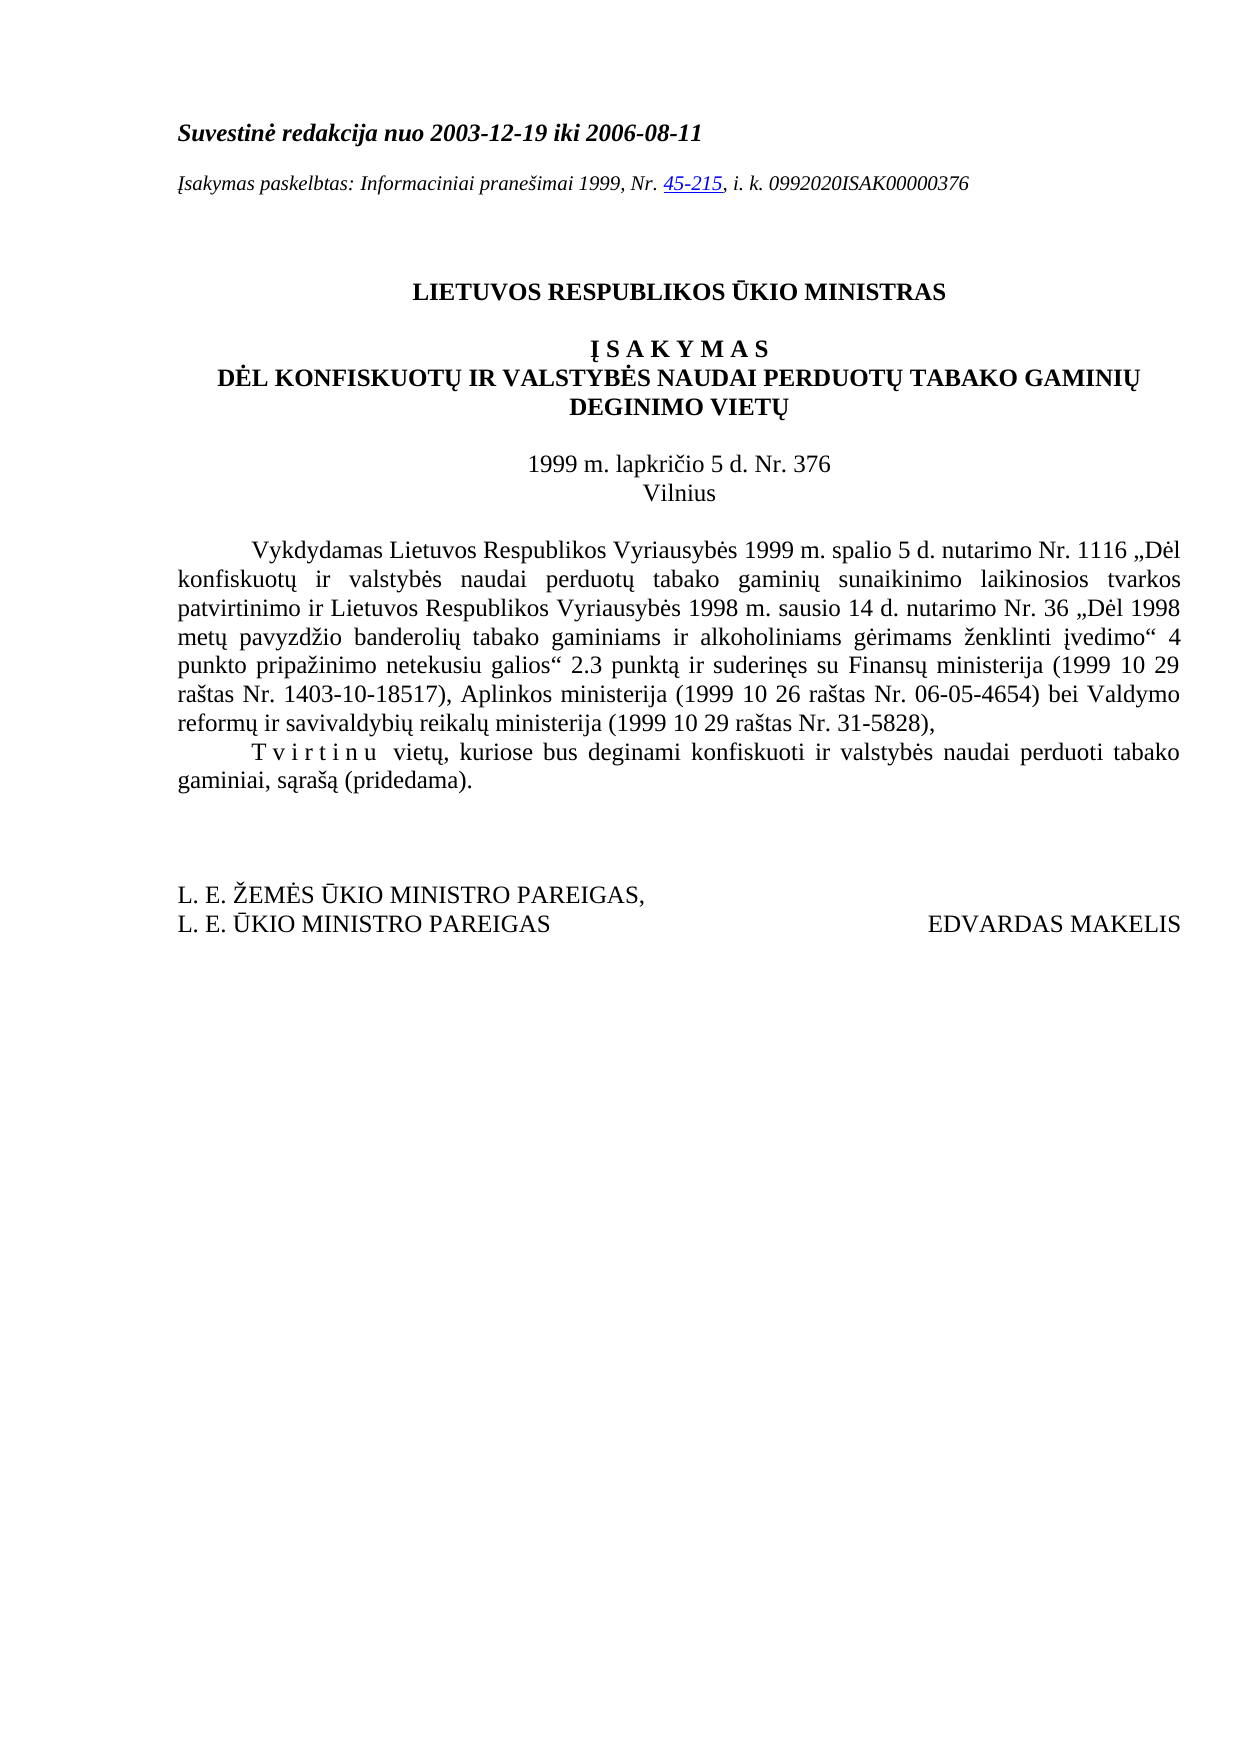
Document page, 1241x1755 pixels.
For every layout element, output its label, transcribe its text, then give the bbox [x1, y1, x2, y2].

text DĖL KONFISKUOTŲ IR VALSTYBĖS NAUDAI PERDUOTŲ TABAKO GAMINIŲ DEGINIMO VIETŲ [177, 363, 1181, 420]
text LIETUVOS RESPUBLIKOS ŪKIO MINISTRAS [177, 277, 1181, 305]
text L. E. ŪKIO MINISTRO PAREIGAS EDVARDAS MAKELIS [177, 909, 1181, 938]
text Įsakymas paskelbtas: Informaciniai pranešimai 1999, Nr. 45-215, i. k. 0992020ISAK00000376 [177, 171, 1181, 195]
text Suvestinė redakcija nuo 2003-12-19 iki 2006-08-11 [177, 118, 1181, 147]
text Tvirtinu vietų, kuriose bus deginami konfiskuoti ir valstybės naudai perduoti tabako gaminiai, sąrašą (pridedama). [177, 737, 1181, 794]
text 1999 m. lapkričio 5 d. Nr. 376 [177, 449, 1181, 478]
text Vilnius [177, 478, 1181, 507]
text L. E. ŽEMĖS ŪKIO MINISTRO PAREIGAS, [177, 880, 1181, 909]
text Vykdydamas Lietuvos Respublikos Vyriausybės 1999 m. spalio 5 d. nutarimo Nr. 1116 „Dėl konfiskuotų ir valstybės naudai perduotų tabako gaminių sunaikinimo laikinosios tvarkos patvirtinimo ir Lietuvos Respublikos Vyriausybės 1998 m. sausio 14 d. nutarimo Nr. 36 „Dėl 1998 metų pavyzdžio banderolių tabako gaminiams ir alkoholiniams gėrimams ženklinti įvedimo“ 4 punkto pripažinimo netekusiu galios“ 2.3 punktą ir suderinęs su Finansų ministerija (1999 10 29 raštas Nr. 1403-10-18517), Aplinkos ministerija (1999 10 26 raštas Nr. 06-05-4654) bei Valdymo reformų ir savivaldybių reikalų ministerija (1999 10 29 raštas Nr. 31-5828), [177, 535, 1181, 737]
text Į S A K Y M A S [177, 334, 1181, 363]
